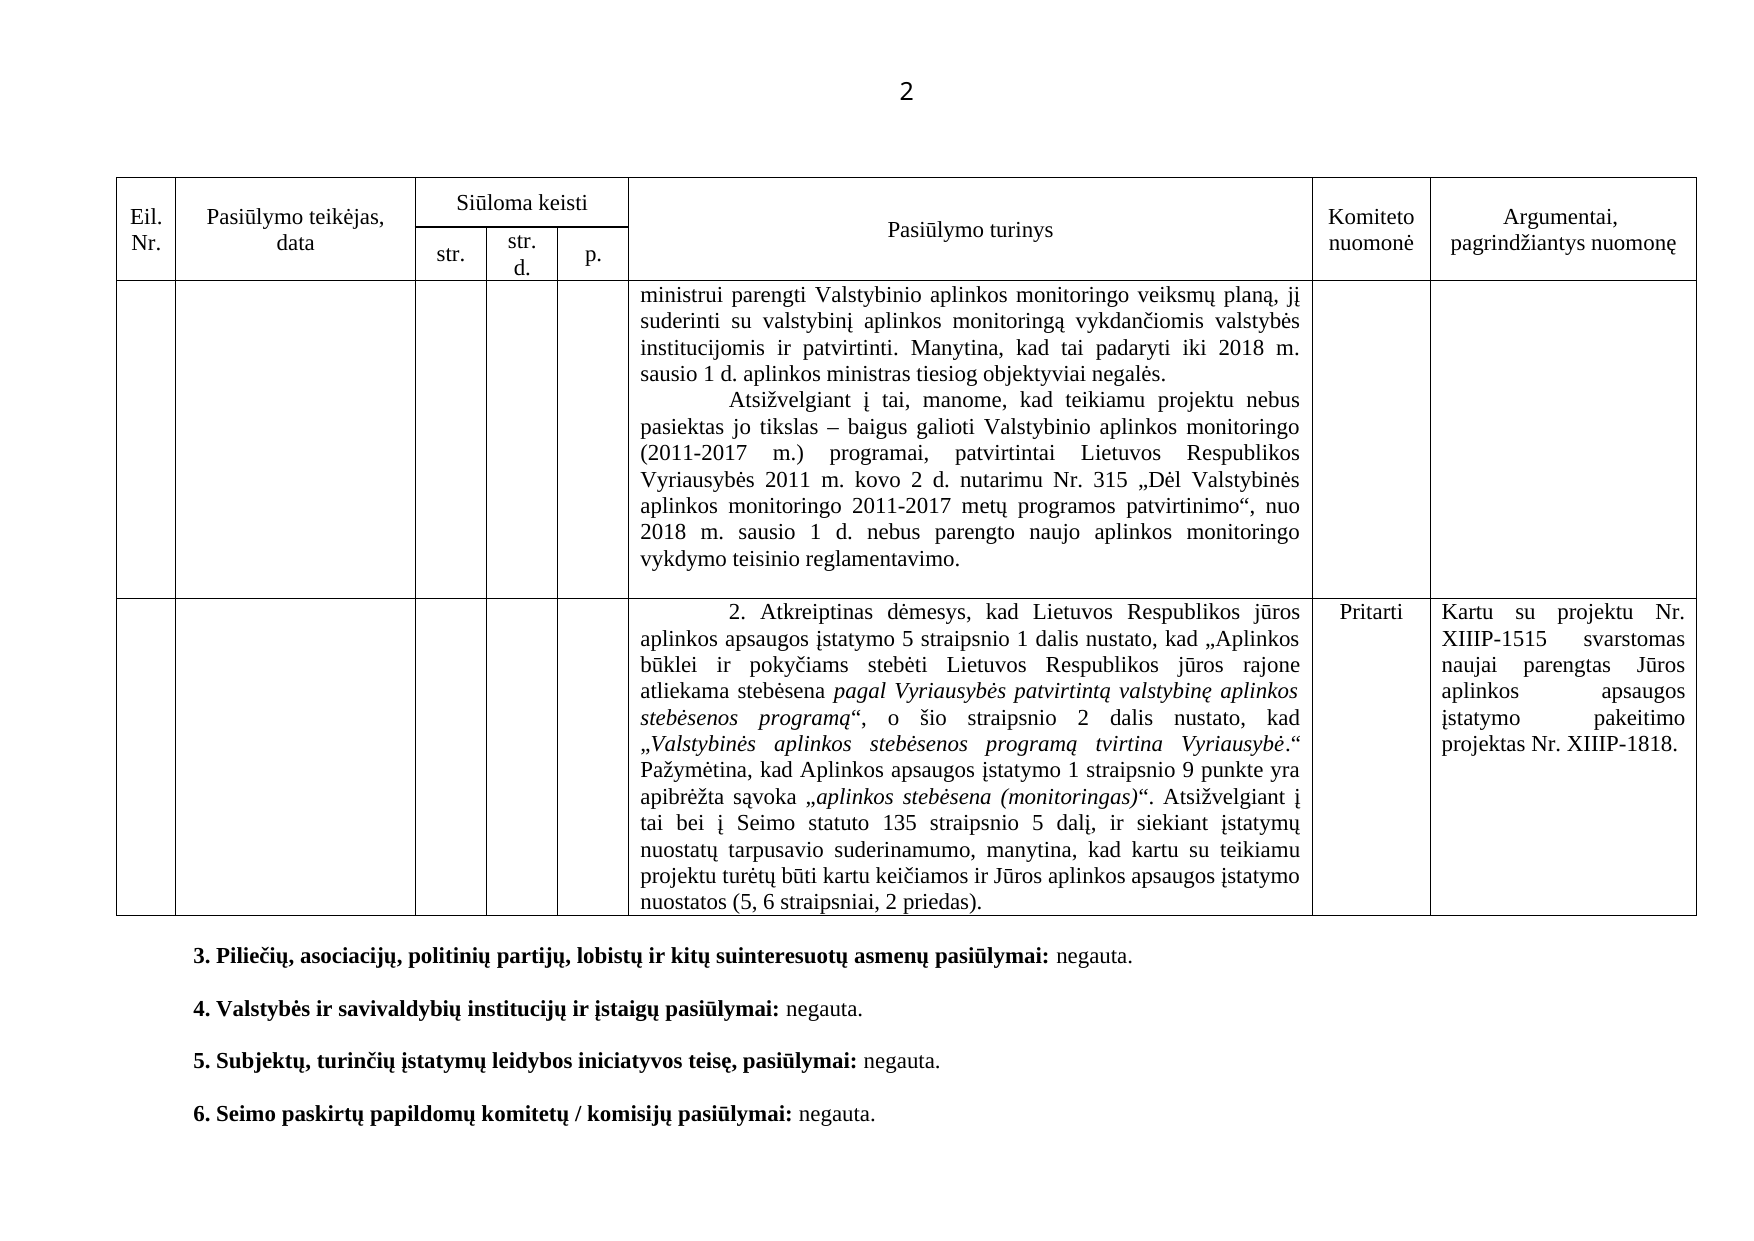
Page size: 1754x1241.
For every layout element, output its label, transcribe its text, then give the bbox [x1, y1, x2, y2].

table_cell [487, 599, 557, 915]
table_cell [176, 281, 415, 597]
table_cell [558, 599, 628, 915]
table_cell [1313, 281, 1430, 597]
table_cell str. d. [487, 228, 557, 280]
table_cell [117, 281, 175, 597]
table_header Pasiūlymo teikėjas, data [176, 178, 415, 280]
table_header Argumentai, pagrindžiantys nuomonę [1431, 178, 1696, 280]
table_header Eil. Nr. [117, 178, 175, 280]
text 5. Subjektų, turinčių įstatymų leidybos iniciatyvos teisę, pasiūlymai: negauta. [118, 1047, 1695, 1074]
table_cell [558, 281, 628, 597]
table_header Siūloma keisti [416, 178, 628, 226]
table_cell Pritarti [1313, 599, 1430, 915]
text 6. Seimo paskirtų papildomų komitetų / komisijų pasiūlymai: negauta. [118, 1100, 1695, 1127]
text 3. Piliečių, asociacijų, politinių partijų, lobistų ir kitų suinteresuotų asmenų pasiūlymai: negauta. [118, 942, 1695, 968]
table_cell [416, 281, 486, 597]
table_cell Kartu su projektu Nr. XIIIP-1515 svarstomas naujai parengtas Jūros aplinkos apsaugos įstatymo pakeitimo projektas Nr. XIIIP-1818. [1431, 599, 1696, 915]
table_cell [1431, 281, 1696, 597]
table_cell [176, 599, 415, 915]
table_header Pasiūlymo turinys [629, 178, 1312, 280]
table_cell [117, 599, 175, 915]
table_cell p. [558, 228, 628, 280]
table_header Komiteto nuomonė [1313, 178, 1430, 280]
table_cell [416, 599, 486, 915]
text 4. Valstybės ir savivaldybių institucijų ir įstaigų pasiūlymai: negauta. [118, 995, 1695, 1021]
table_cell str. [416, 228, 486, 280]
table_cell [487, 281, 557, 597]
